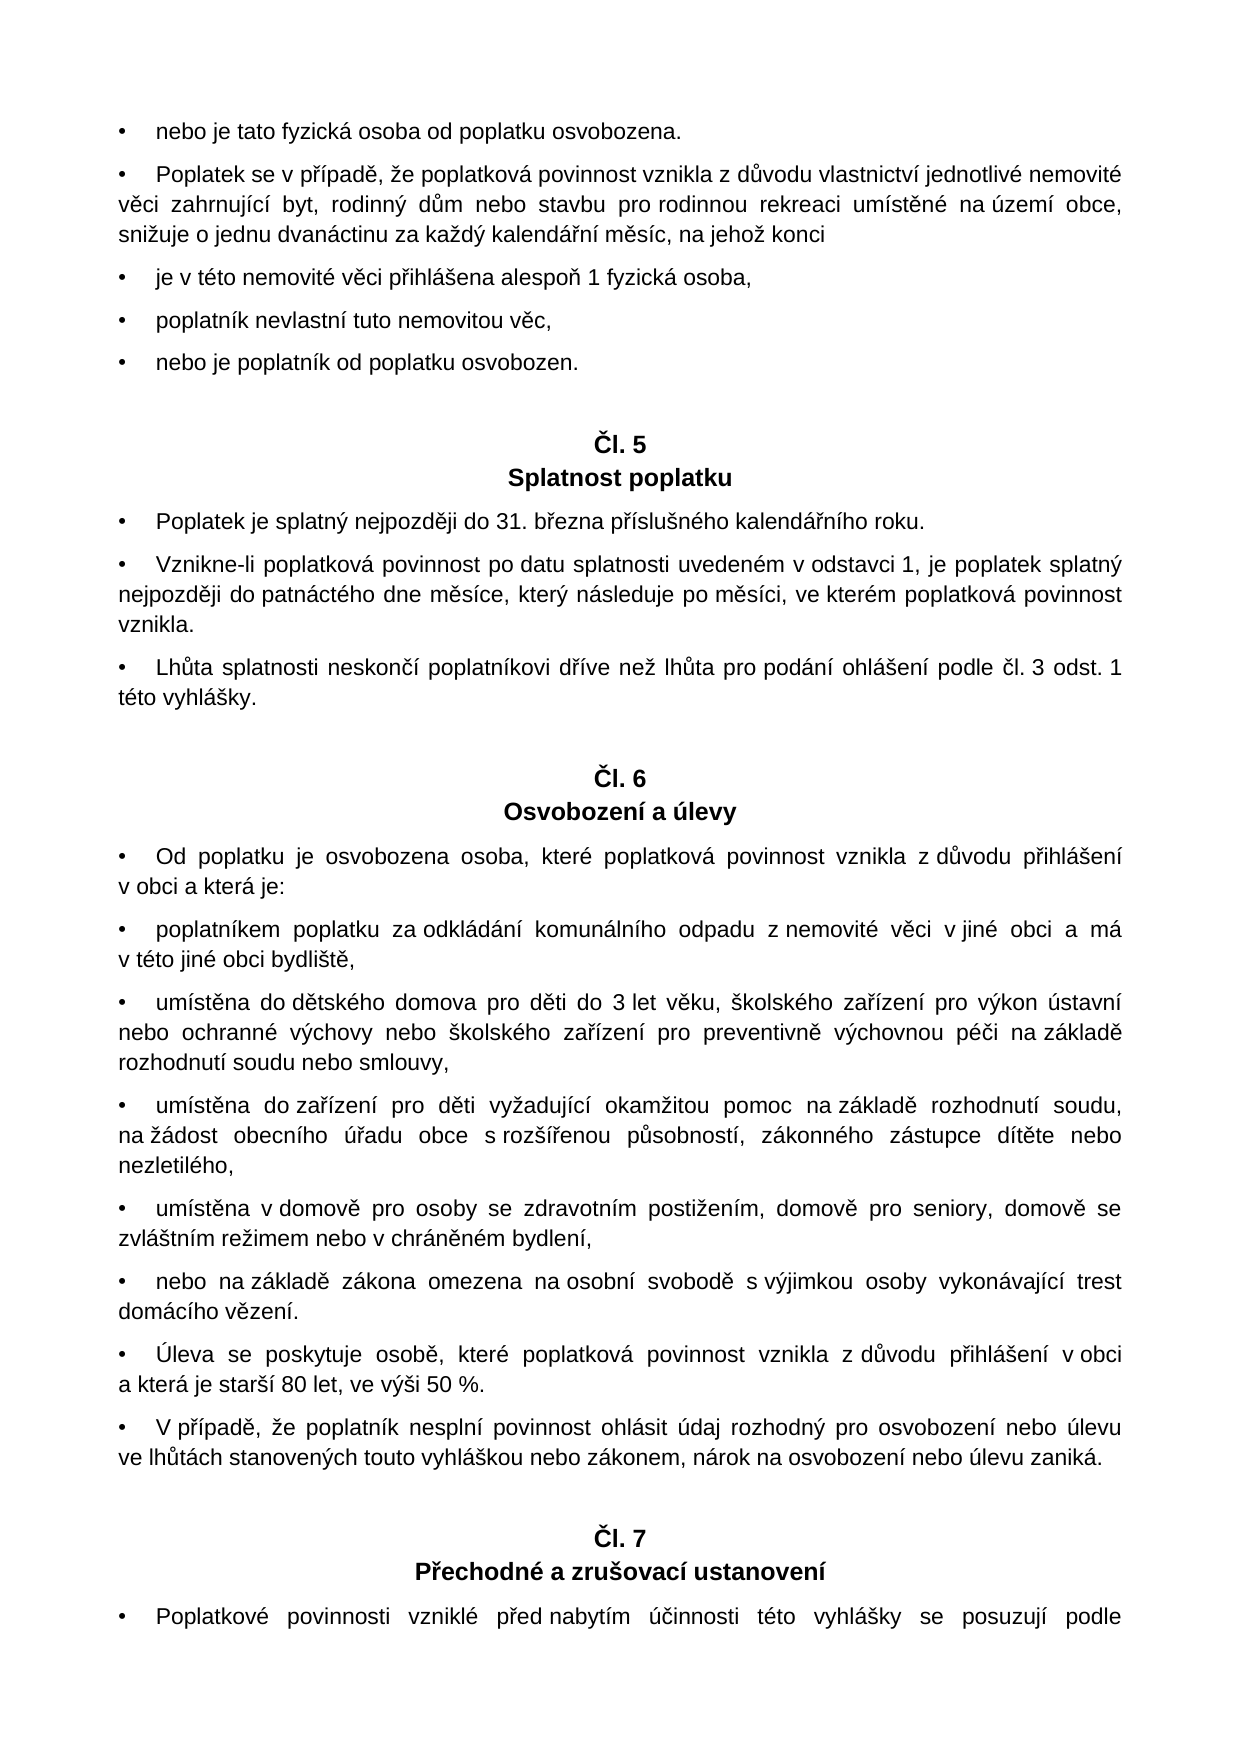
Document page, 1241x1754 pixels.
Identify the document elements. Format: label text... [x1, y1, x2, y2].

list poplatníkem poplatku za odkládání komunálního odpadu z nemovité věci v jiné obci a má v této jiné obci bydliště, [81, 916, 1122, 972]
list Poplatek je splatný nejpozději do 31. března příslušného kalendářního roku. [81, 508, 1122, 534]
list nebo je poplatník od poplatku osvobozen. [81, 349, 1122, 376]
list umístěna do zařízení pro děti vyžadující okamžitou pomoc na základě rozhodnutí soudu, na žádost obecního úřadu obce s rozšířenou působností, zákonného zástupce dítěte nebo nezletilého, [81, 1092, 1122, 1179]
list Úleva se poskytuje osobě, které poplatková povinnost vznikla z důvodu přihlášení v obci a která je starší 80 let, ve výši 50 %. [81, 1341, 1122, 1397]
list nebo je tato fyzická osoba od poplatku osvobozena. [81, 118, 1122, 144]
text Čl. 5 Splatnost poplatku [118, 429, 1122, 491]
list umístěna do dětského domova pro děti do 3 let věku, školského zařízení pro výkon ústavní nebo ochranné výchovy nebo školského zařízení pro preventivně výchovnou péči na základě rozhodnutí soudu nebo smlouvy, [81, 989, 1122, 1076]
list nebo na základě zákona omezena na osobní svobodě s výjimkou osoby vykonávající trest domácího vězení. [81, 1268, 1122, 1324]
list Vznikne-li poplatková povinnost po datu splatnosti uvedeném v odstavci 1, je poplatek splatný nejpozději do patnáctého dne měsíce, který následuje po měsíci, ve kterém poplatková povinnost vznikla. [81, 551, 1122, 638]
list Poplatkové povinnosti vzniklé před nabytím účinnosti této vyhlášky se posuzují podle [81, 1603, 1122, 1629]
text Čl. 7 Přechodné a zrušovací ustanovení [118, 1524, 1122, 1586]
list umístěna v domově pro osoby se zdravotním postižením, domově pro seniory, domově se zvláštním režimem nebo v chráněném bydlení, [81, 1195, 1122, 1252]
list poplatník nevlastní tuto nemovitou věc, [81, 307, 1122, 333]
list V případě, že poplatník nesplní povinnost ohlásit údaj rozhodný pro osvobození nebo úlevu ve lhůtách stanovených touto vyhláškou nebo zákonem, nárok na osvobození nebo úlevu zaniká. [81, 1414, 1122, 1470]
list je v této nemovité věci přihlášena alespoň 1 fyzická osoba, [81, 264, 1122, 290]
list Poplatek se v případě, že poplatková povinnost vznikla z důvodu vlastnictví jednotlivé nemovité věci zahrnující byt, rodinný dům nebo stavbu pro rodinnou rekreaci umístěné na území obce, snižuje o jednu dvanáctinu za každý kalendářní měsíc, na jehož konci [81, 161, 1122, 248]
list Od poplatku je osvobozena osoba, které poplatková povinnost vznikla z důvodu přihlášení v obci a která je: [81, 843, 1122, 899]
list Lhůta splatnosti neskončí poplatníkovi dříve než lhůta pro podání ohlášení podle čl. 3 odst. 1 této vyhlášky. [81, 654, 1122, 711]
text Čl. 6 Osvobození a úlevy [118, 764, 1122, 826]
